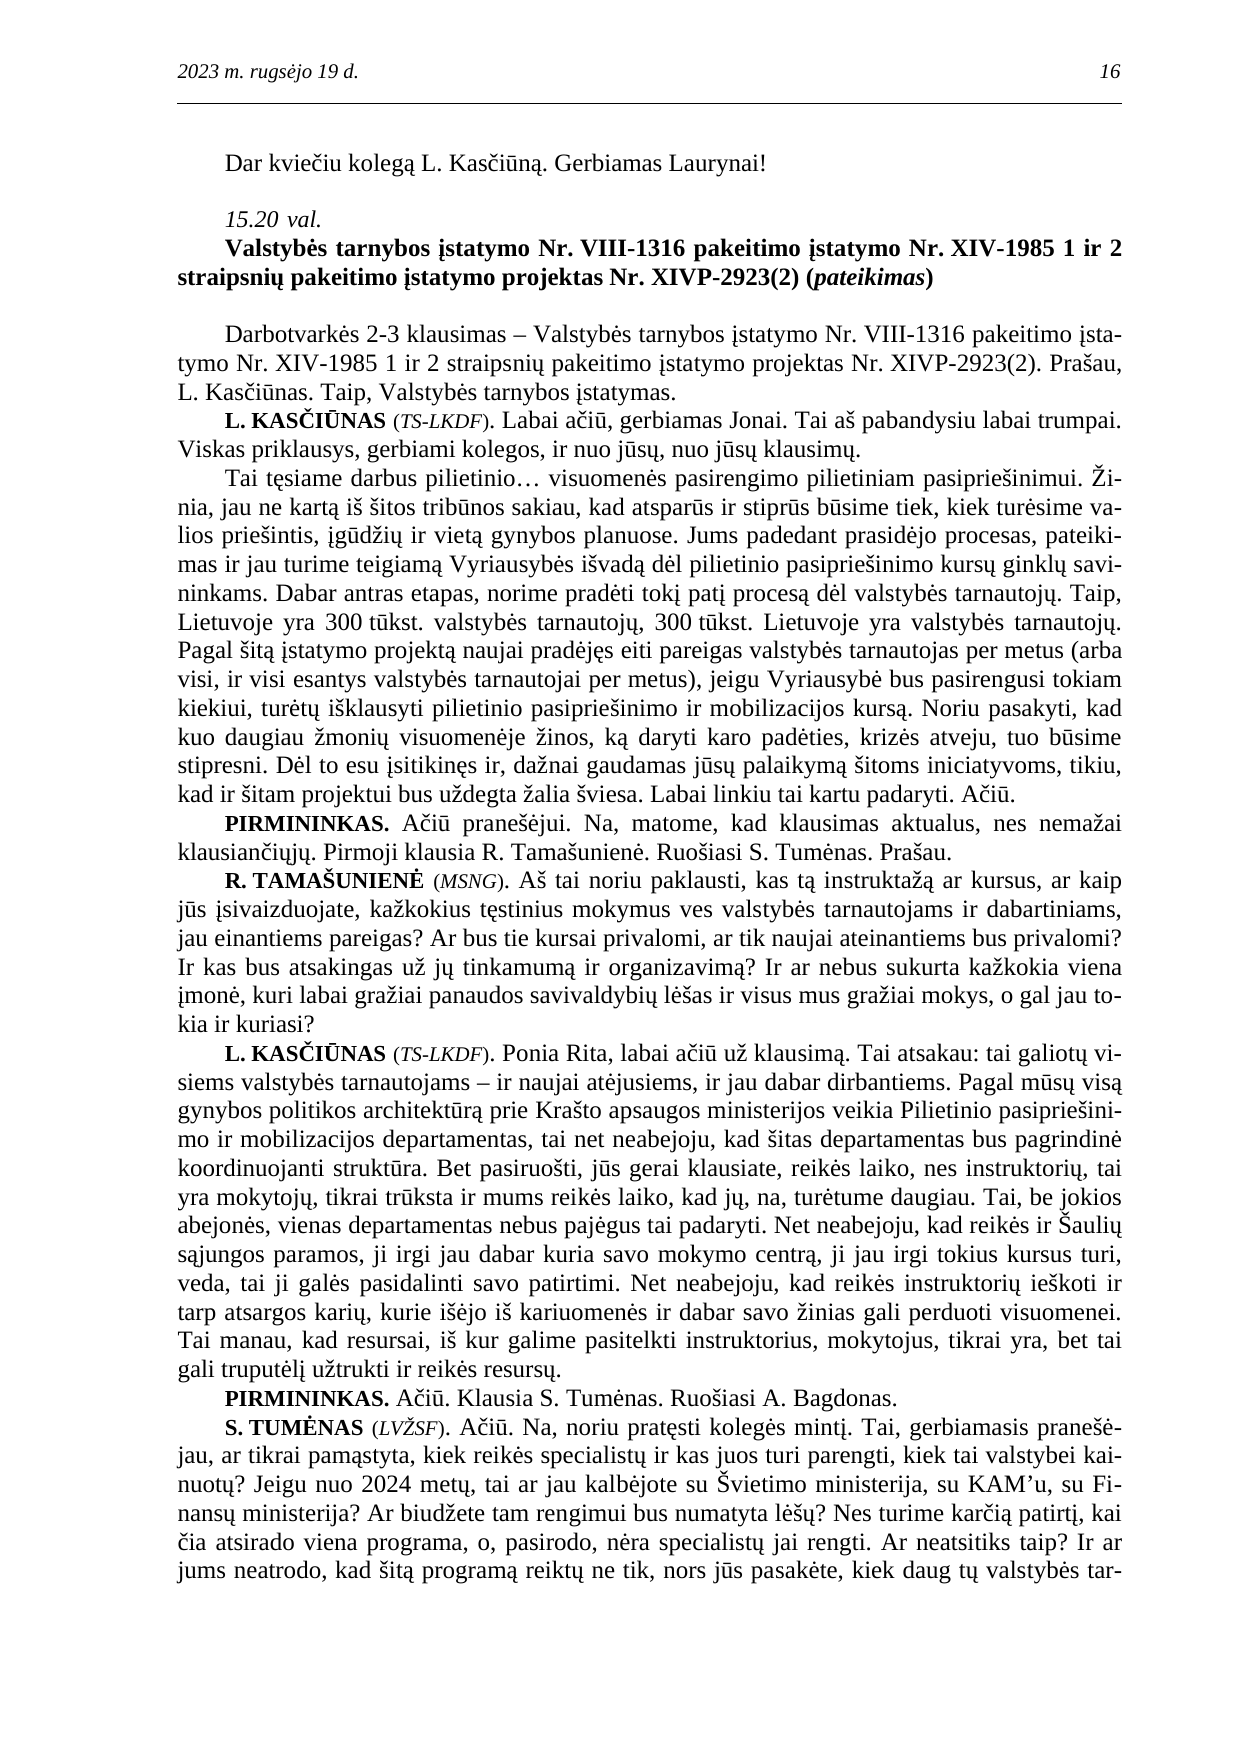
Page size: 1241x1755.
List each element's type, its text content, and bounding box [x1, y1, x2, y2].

text Tai tę­sia­me dar­bus pi­lie­ti­nio… vi­suo­me­nės pa­si­ren­gi­mo pi­lie­ti­niam pa­si­prie­ši­ni­mui. Ži­nia, jau ne kar­tą iš ši­tos tri­bū­nos sa­kiau, kad at­spa­rūs ir stip­rūs bū­si­me tiek, kiek tu­rė­si­me va­lios prie­šin­tis, įgū­džių ir vie­tą gy­ny­bos pla­nuo­se. Jums pa­de­dant pra­si­dė­jo pro­ce­sas, pa­tei­ki­mas ir jau tu­ri­me tei­gia­mą Vy­riau­sy­bės iš­va­dą dėl pi­lie­ti­nio pa­si­prie­ši­ni­mo kur­sų gin­klų sa­vi­nin­kams. Da­bar ant­ras eta­pas, no­ri­me pra­dė­ti to­kį pa­tį pro­ce­są dėl vals­ty­bės tar­nau­to­jų. Taip, Lie­tu­vo­je yra 300 tūkst. vals­ty­bės tar­nau­to­jų, 300 tūkst. Lie­tu­vo­je yra vals­ty­bės tar­nau­to­jų. Pa­gal ši­tą įsta­ty­mo pro­jek­tą nau­jai pra­dė­jęs ei­ti pa­rei­gas vals­ty­bės tar­nau­to­jas per me­tus (ar­ba vi­si, ir vi­si esan­tys vals­ty­bės tar­nau­to­jai per me­tus), jei­gu Vy­riau­sy­bė bus pa­si­ren­gu­si to­kiam kie­kiui, tu­rė­tų iš­klau­sy­ti pi­lie­ti­nio pa­si­prie­ši­ni­mo ir mo­bi­li­za­ci­jos kur­są. No­riu pa­sa­ky­ti, kad kuo dau­giau žmo­nių vi­suo­me­nė­je ži­nos, ką da­ry­ti ka­ro pa­dė­ties, kri­zės at­ve­ju, tuo bū­si­me stip­res­ni. Dėl to esu įsi­ti­ki­nęs ir, daž­nai gau­da­mas jū­sų pa­lai­ky­mą ši­toms ini­cia­ty­voms, ti­kiu, kad ir ši­tam pro­jek­tui bus už­deg­ta ža­lia švie­sa. La­bai lin­kiu tai kar­tu pa­da­ry­ti. Ačiū. [177, 463, 1122, 808]
text L. KASČIŪNAS (TS-LKDF). Po­nia Ri­ta, la­bai ačiū už klau­si­mą. Tai at­sa­kau: tai ga­lio­tų vi­siems vals­ty­bės tar­nau­to­jams – ir nau­jai at­ėju­siems, ir jau da­bar dir­ban­tiems. Pa­gal mū­sų vi­są gy­ny­bos po­li­ti­kos ar­chi­tek­tū­rą prie Kraš­to ap­sau­gos mi­nis­te­ri­jos vei­kia Pi­lie­ti­nio pa­si­prie­ši­ni­mo ir mo­bi­li­za­ci­jos de­par­ta­men­tas, tai net ne­abe­jo­ju, kad ši­tas de­par­ta­men­tas bus pa­grin­di­nė ko­or­di­nuo­jan­ti struk­tū­ra. Bet pa­si­ruoš­ti, jūs ge­rai klau­sia­te, rei­kės lai­ko, nes in­struk­to­rių, tai yra mo­ky­to­jų, tik­rai trūks­ta ir mums rei­kės lai­ko, kad jų, na, tu­rė­tu­me dau­giau. Tai, be jo­kios abe­jo­nės, vie­nas de­par­ta­men­tas ne­bus pa­jė­gus tai pa­da­ry­ti. Net ne­abe­jo­ju, kad rei­kės ir Šau­lių są­jun­gos pa­ra­mos, ji ir­gi jau da­bar ku­ria sa­vo mo­ky­mo cen­trą, ji jau ir­gi to­kius kur­sus tu­ri, ve­da, tai ji ga­lės pa­si­da­lin­ti sa­vo pa­tir­ti­mi. Net ne­abe­jo­ju, kad rei­kės in­struk­to­rių ieš­ko­ti ir tarp at­sar­gos ka­rių, ku­rie iš­ėjo iš ka­riuo­me­nės ir da­bar sa­vo ži­nias ga­li per­duo­ti vi­suo­me­nei. Tai ma­nau, kad re­sur­sai, iš kur ga­li­me pa­si­telk­ti in­struk­to­rius, mo­ky­to­jus, tik­rai yra, bet tai ga­li tru­pu­tė­lį už­truk­ti ir rei­kės re­sur­sų. [177, 1038, 1122, 1383]
text Dar­bo­tvarkės 2-3 klau­si­mas – Vals­ty­bės tar­ny­bos įsta­ty­mo Nr. VIII-1316 pa­kei­ti­mo įsta­ty­mo Nr. XIV-1985 1 ir 2 straips­nių pa­kei­ti­mo įsta­ty­mo pro­jek­tas Nr. XIVP-2923(2). Pra­šau, L. Kas­čiū­nas. Taip, Vals­ty­bės tar­ny­bos įsta­ty­mas. [177, 319, 1122, 405]
text L. KASČIŪNAS (TS-LKDF). La­bai ačiū, ger­bia­mas Jo­nai. Tai aš pa­ban­dy­siu la­bai trum­pai. Vis­kas pri­klau­sys, ger­bia­mi ko­le­gos, ir nuo jū­sų, nuo jū­sų klau­si­mų. [177, 405, 1122, 463]
text Vals­ty­bės tar­ny­bos įsta­ty­mo Nr. VIII-1316 pa­kei­ti­mo įsta­ty­mo Nr. XIV-1985 1 ir 2 straips­nių pa­kei­ti­mo įsta­ty­mo pro­jek­tas Nr. XIVP-2923(2) (pa­tei­ki­mas) [177, 233, 1122, 290]
text R. TAMAŠUNIENĖ (MSNG). Aš tai no­riu pa­klaus­ti, kas tą in­struk­ta­žą ar kur­sus, ar kaip jūs įsi­vaiz­duo­ja­te, kaž­ko­kius tęs­ti­nius mo­ky­mus ves vals­ty­bės tar­nau­to­jams ir da­bar­ti­niams, jau ei­nan­tiems pa­rei­gas? Ar bus tie kur­sai pri­va­lo­mi, ar tik nau­jai at­ei­nan­tiems bus pri­va­lo­mi? Ir kas bus at­sa­kin­gas už jų tin­ka­mu­mą ir or­ga­ni­za­vi­mą? Ir ar ne­bus su­kur­ta kaž­ko­kia vie­na įmo­nė, ku­ri la­bai gra­žiai pa­nau­dos sa­vi­val­dy­bių lė­šas ir vi­sus mus gra­žiai ­mo­kys, o gal jau to­kia ir ku­ria­si? [177, 865, 1122, 1038]
text S. TUMĖNAS (LVŽSF). Ačiū. Na, no­riu pra­tęs­ti ko­le­gės min­tį. Tai, ger­bia­ma­sis pra­ne­šė­jau, ar tik­rai pa­mąs­ty­ta, kiek rei­kės spe­cia­lis­tų ir kas juos tu­ri pa­reng­ti, kiek tai vals­ty­bei kai­nuo­tų? Jei­gu nuo 2024 me­tų, tai ar jau kal­bė­jo­te su Švie­ti­mo mi­nis­te­ri­ja, su KAM’u, su Fi­nan­sų mi­nis­te­ri­ja? Ar biu­dže­te tam ren­gi­mui bus nu­ma­ty­ta lė­šų? Nes tu­ri­me kar­čią pa­tir­tį, kai čia at­si­ra­do vie­na pro­gra­ma, o, pa­si­ro­do, nė­ra spe­cia­lis­tų jai reng­ti. Ar ne­at­si­tiks taip? Ir ar jums ne­at­ro­do, kad ši­tą pro­gra­mą reik­tų ne tik, nors jūs pa­sa­kė­te, kiek daug tų vals­ty­bės tar­ [177, 1412, 1122, 1584]
text 15.20 val. [224, 205, 1122, 233]
text PIRMININKAS. Ačiū pra­ne­šė­jui. Na, ma­to­me, kad klau­si­mas ak­tu­a­lus, nes ne­ma­žai klau­sian­čių­jų. Pir­mo­ji klau­sia R. Ta­ma­šu­nie­nė. Ruo­šia­si S. Tu­mė­nas. Pra­šau. [177, 808, 1122, 865]
text PIRMININKAS. Ačiū. Klau­sia S. Tu­mė­nas. Ruo­šia­si A. Bag­do­nas. [177, 1383, 1122, 1412]
text Dar kvie­čiu ko­le­gą L. Kas­čiū­ną. Ger­bia­mas Lau­ry­nai! [177, 148, 1122, 176]
